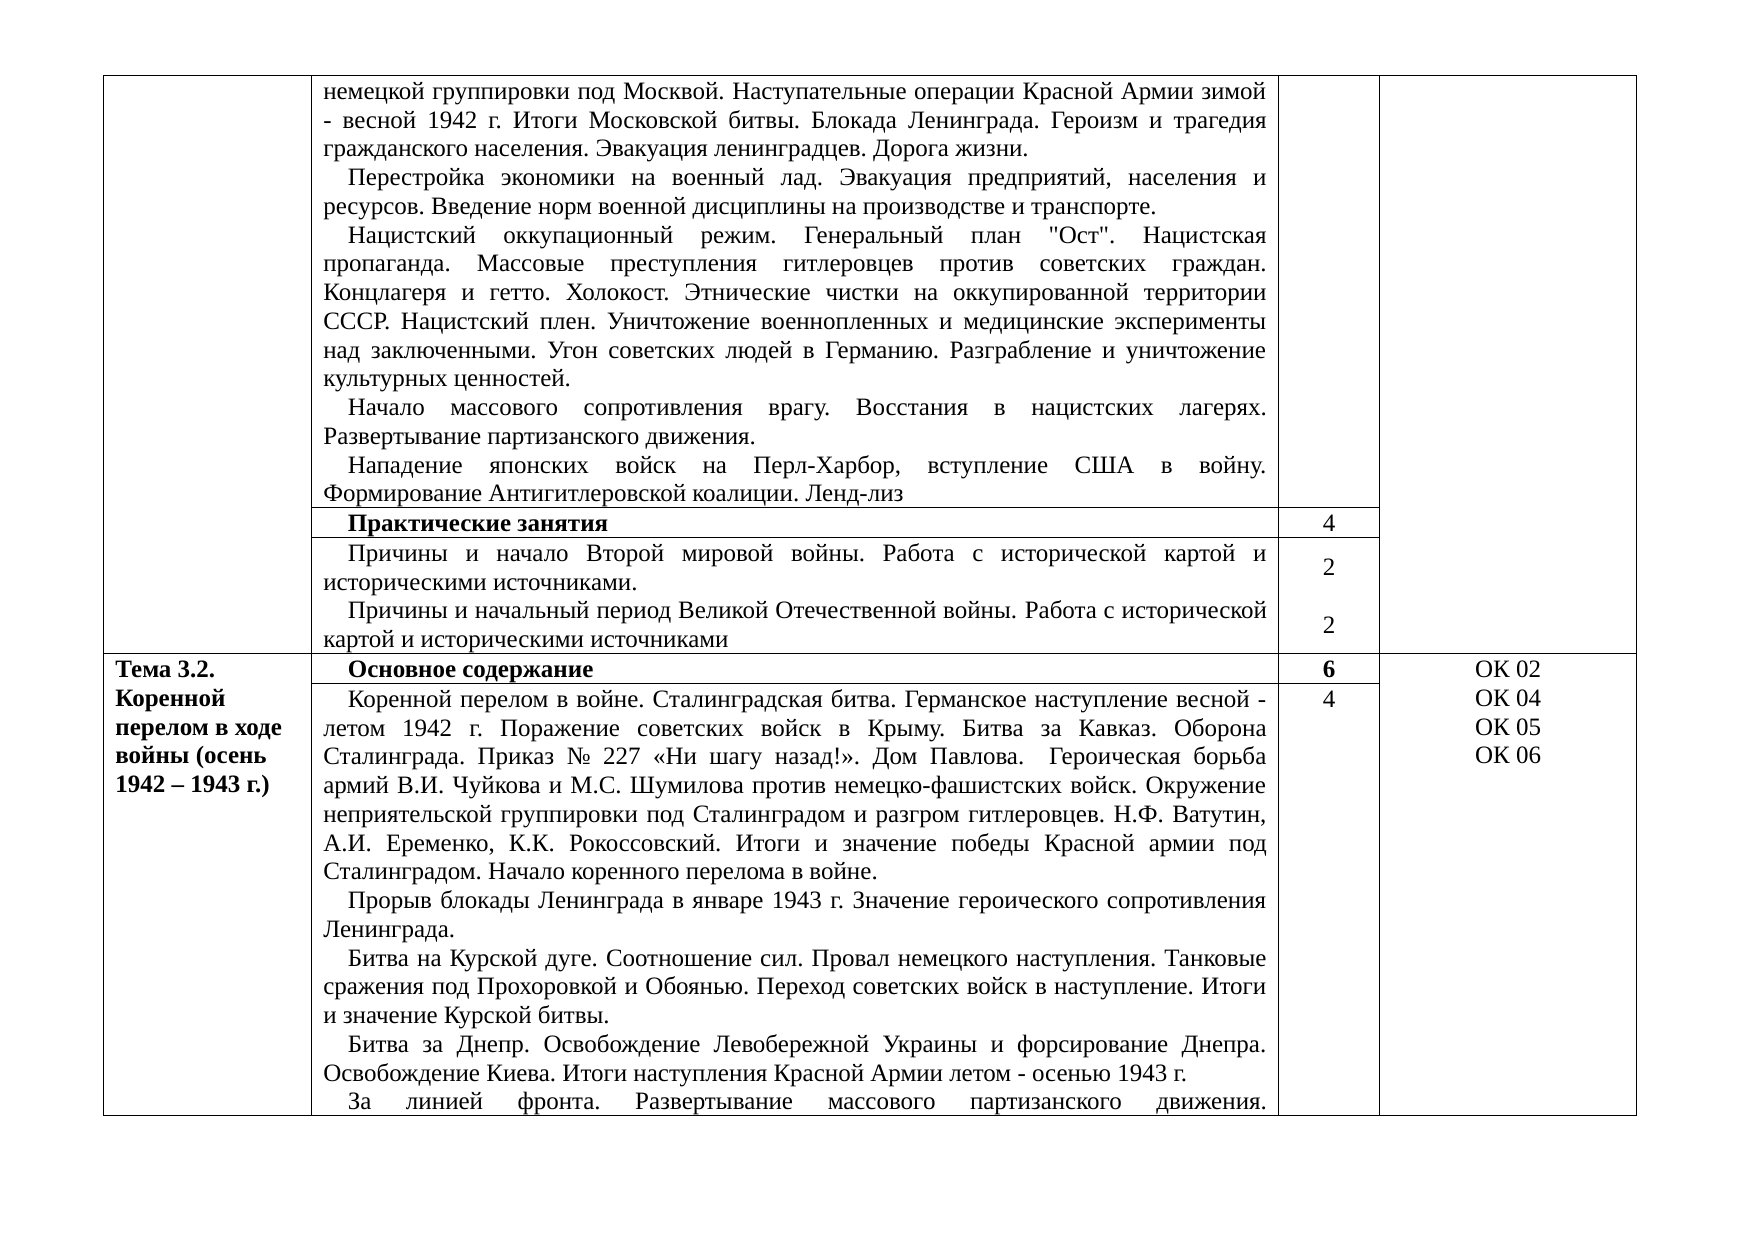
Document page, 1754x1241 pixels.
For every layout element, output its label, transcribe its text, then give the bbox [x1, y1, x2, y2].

table_cell 6 [1279, 654, 1379, 683]
table_cell Причины и начало Второй мировой войны. Работа с исторической картой и историческими источниками. Причины и начальный период Великой Отечественной войны. Работа с исторической картой и историческими источниками [312, 538, 1278, 653]
table_cell немецкой группировки под Москвой. Наступательные операции Красной Армии зимой - весной 1942 г. Итоги Московской битвы. Блокада Ленинграда. Героизм и трагедия гражданского населения. Эвакуация ленинградцев. Дорога жизни. Перестройка экономики на военный лад. Эвакуация предприятий, населения и ресурсов. Введение норм военной дисциплины на производстве и транспорте. Нацистский оккупационный режим. Генеральный план "Ост". Нацистская пропаганда. Массовые преступления гитлеровцев против советских граждан. Концлагеря и гетто. Холокост. Этнические чистки на оккупированной территории СССР. Нацистский плен. Уничтожение военнопленных и медицинские эксперименты над заключенными. Угон советских людей в Германию. Разграбление и уничтожение культурных ценностей. Начало массового сопротивления врагу. Восстания в нацистских лагерях. Развертывание партизанского движения. Нападение японских войск на Перл-Харбор, вступление США в войну. Формирование Антигитлеровской коалиции. Ленд-лиз [312, 76, 1278, 507]
table_cell 4 [1279, 508, 1379, 537]
table_cell ОК 02 ОК 04 ОК 05 ОК 06 [1380, 654, 1636, 1115]
table_cell 4 [1279, 684, 1379, 1115]
table_cell Практические занятия [312, 508, 1278, 537]
table_cell [1279, 76, 1379, 507]
table_cell Основное содержание [312, 654, 1278, 683]
table_cell 2 2 [1279, 538, 1379, 653]
table_cell Коренной перелом в войне. Сталинградская битва. Германское наступление весной - летом 1942 г. Поражение советских войск в Крыму. Битва за Кавказ. Оборона Сталинграда. Приказ № 227 «Ни шагу назад!». Дом Павлова. Героическая борьба армий В.И. Чуйкова и М.С. Шумилова против немецко-фашистских войск. Окружение неприятельской группировки под Сталинградом и разгром гитлеровцев. Н.Ф. Ватутин, А.И. Еременко, К.К. Рокоссовский. Итоги и значение победы Красной армии под Сталинградом. Начало коренного перелома в войне. Прорыв блокады Ленинграда в январе 1943 г. Значение героического сопротивления Ленинграда. Битва на Курской дуге. Соотношение сил. Провал немецкого наступления. Танковые сражения под Прохоровкой и Обоянью. Переход советских войск в наступление. Итоги и значение Курской битвы. Битва за Днепр. Освобождение Левобережной Украины и форсирование Днепра. Освобождение Киева. Итоги наступления Красной Армии летом - осенью 1943 г. За линией фронта. Развертывание массового партизанского движения. [312, 684, 1278, 1115]
table_cell Тема 3.2. Коренной перелом в ходе войны (осень 1942 – 1943 г.) [104, 654, 311, 1115]
